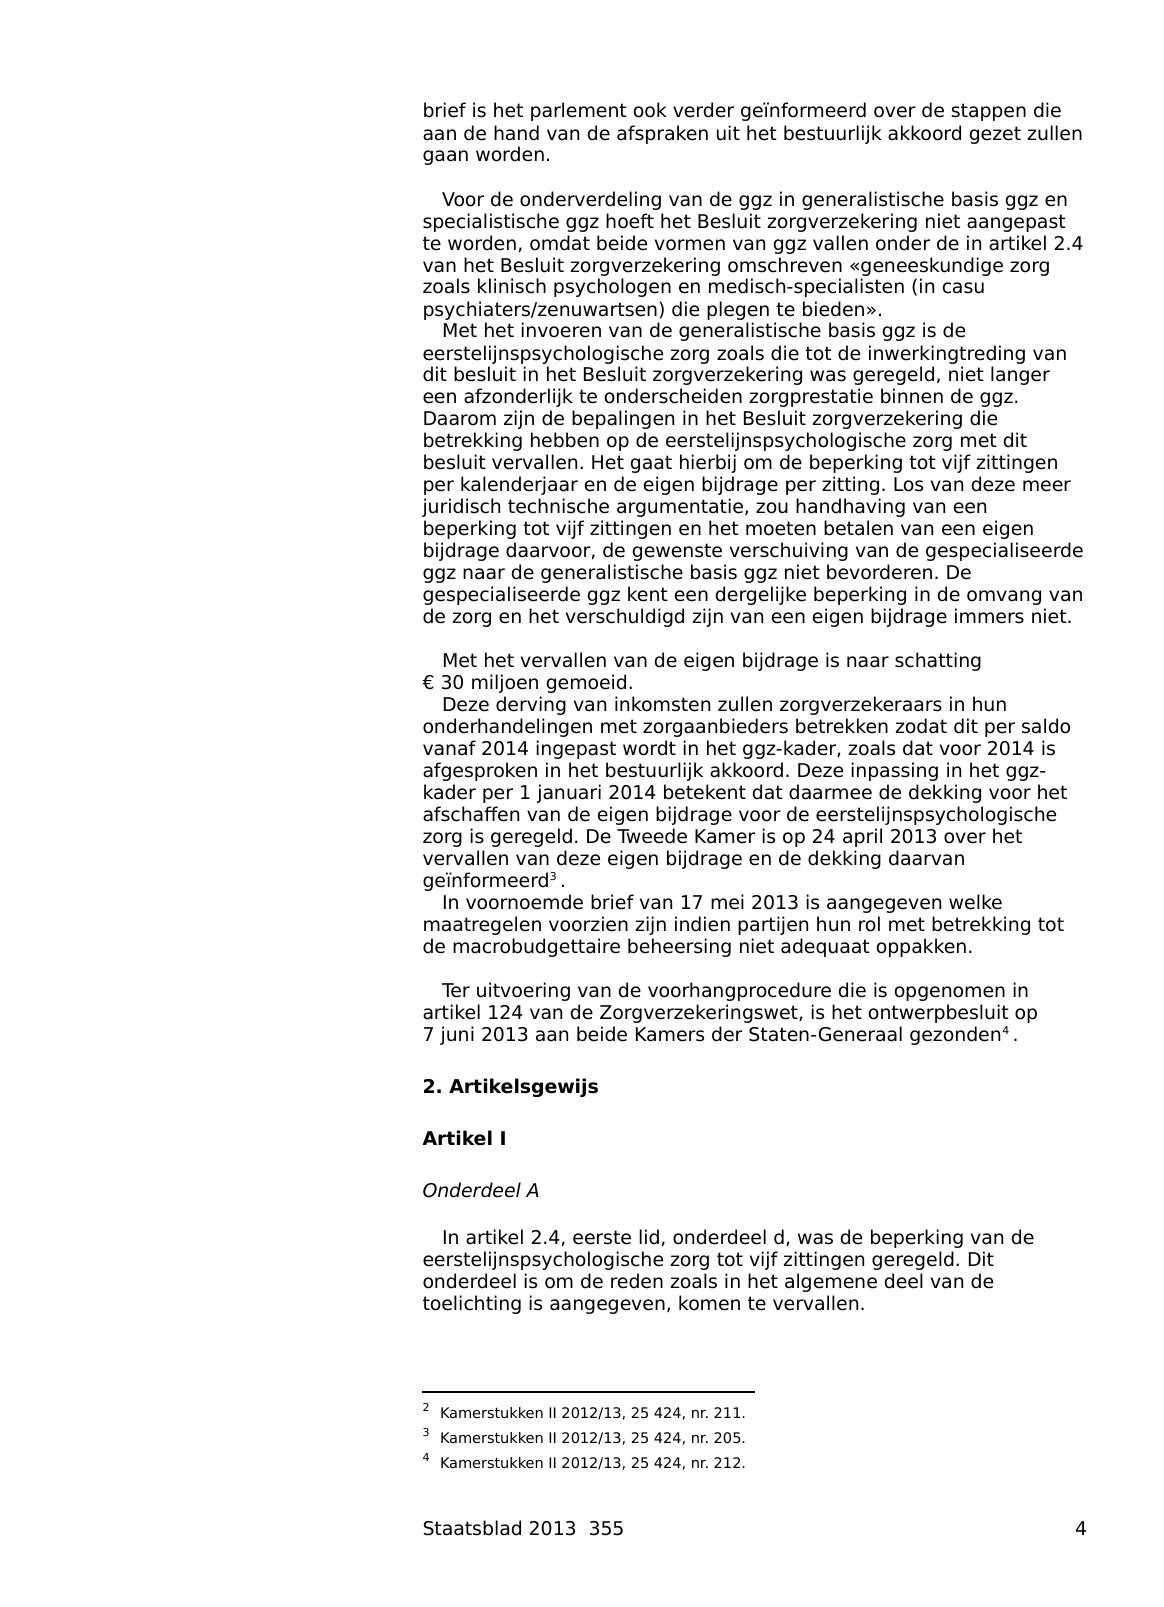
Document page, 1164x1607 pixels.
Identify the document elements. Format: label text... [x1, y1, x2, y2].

text Met het vervallen van de eigen bijdrage is naar schatting € 30 miljoen gemoeid. [422, 650, 1087, 694]
subtitle 2. Artikelsgewijs [422, 1076, 1087, 1098]
text In artikel 2.4, eerste lid, onderdeel d, was de beperking van de eerstelijnspsychologische zorg tot vijf zittingen geregeld. Dit onderdeel is om de reden zoals in het algemene deel van de toelichting is aangegeven, komen te vervallen. [422, 1227, 1087, 1315]
subtitle Onderdeel A [422, 1180, 1087, 1202]
text In voornoemde brief van 17 mei 2013 is aangegeven welke maatregelen voorzien zijn indien partijen hun rol met betrekking tot de macrobudgettaire beheersing niet adequaat oppakken. [422, 892, 1087, 958]
text Met het invoeren van de generalistische basis ggz is de eerstelijnspsychologische zorg zoals die tot de inwerkingtreding van dit besluit in het Besluit zorgverzekering was geregeld, niet langer een afzonderlijk te onderscheiden zorgprestatie binnen de ggz. Daarom zijn de bepalingen in het Besluit zorgverzekering die betrekking hebben op de eerstelijnspsychologische zorg met dit besluit vervallen. Het gaat hierbij om de beperking tot vijf zittingen per kalenderjaar en de eigen bijdrage per zitting. Los van deze meer juridisch technische argumentatie, zou handhaving van een beperking tot vijf zittingen en het moeten betalen van een eigen bijdrage daarvoor, de gewenste verschuiving van de gespecialiseerde ggz naar de generalistische basis ggz niet bevorderen. De gespecialiseerde ggz kent een dergelijke beperking in de omvang van de zorg en het verschuldigd zijn van een eigen bijdrage immers niet. [422, 320, 1087, 628]
text Ter uitvoering van de voorhangprocedure die is opgenomen in artikel 124 van de Zorgverzekeringswet, is het ontwerpbesluit op 7 juni 2013 aan beide Kamers der Staten-Generaal gezonden. [422, 980, 1087, 1046]
text Op 17 mei 2013 is aan de Eerste en de Tweede Kamer der Staten-Generaal op grond van artikel 8 van de Wet marktordening gezondheidszorg meegedeeld dat het voornemen bestaat aan de Nederlandse Zorgautoriteit een aanwijzing te geven om een prestatiebeschrijving op te stellen voor de vier zorgvraagzwaarteproducten in de generalistische basis ggz. In die brief is het parlement ook verder geïnformeerd over de stappen die aan de hand van de afspraken uit het bestuurlijk akkoord gezet zullen gaan worden. [422, 100, 1087, 166]
text Voor de onderverdeling van de ggz in generalistische basis ggz en specialistische ggz hoeft het Besluit zorgverzekering niet aangepast te worden, omdat beide vormen van ggz vallen onder de in artikel 2.4 van het Besluit zorgverzekering omschreven «geneeskundige zorg zoals klinisch psychologen en medisch-specialisten (in casu psychiaters/zenuwartsen) die plegen te bieden». [422, 188, 1087, 320]
text Deze derving van inkomsten zullen zorgverzekeraars in hun onderhandelingen met zorgaanbieders betrekken zodat dit per saldo vanaf 2014 ingepast wordt in het ggz-kader, zoals dat voor 2014 is afgesproken in het bestuurlijk akkoord. Deze inpassing in het ggz-kader per 1 januari 2014 betekent dat daarmee de dekking voor het afschaffen van de eigen bijdrage voor de eerstelijnspsychologische zorg is geregeld. De Tweede Kamer is op 24 april 2013 over het vervallen van deze eigen bijdrage en de dekking daarvan geïnformeerd. [422, 694, 1087, 892]
subtitle Artikel I [422, 1128, 1087, 1150]
text Kamerstukken II 2012/13, 25 424, nr. 205. [422, 1426, 1087, 1448]
text Kamerstukken II 2012/13, 25 424, nr. 211. [422, 1401, 1087, 1423]
text Kamerstukken II 2012/13, 25 424, nr. 212. [422, 1451, 1087, 1473]
